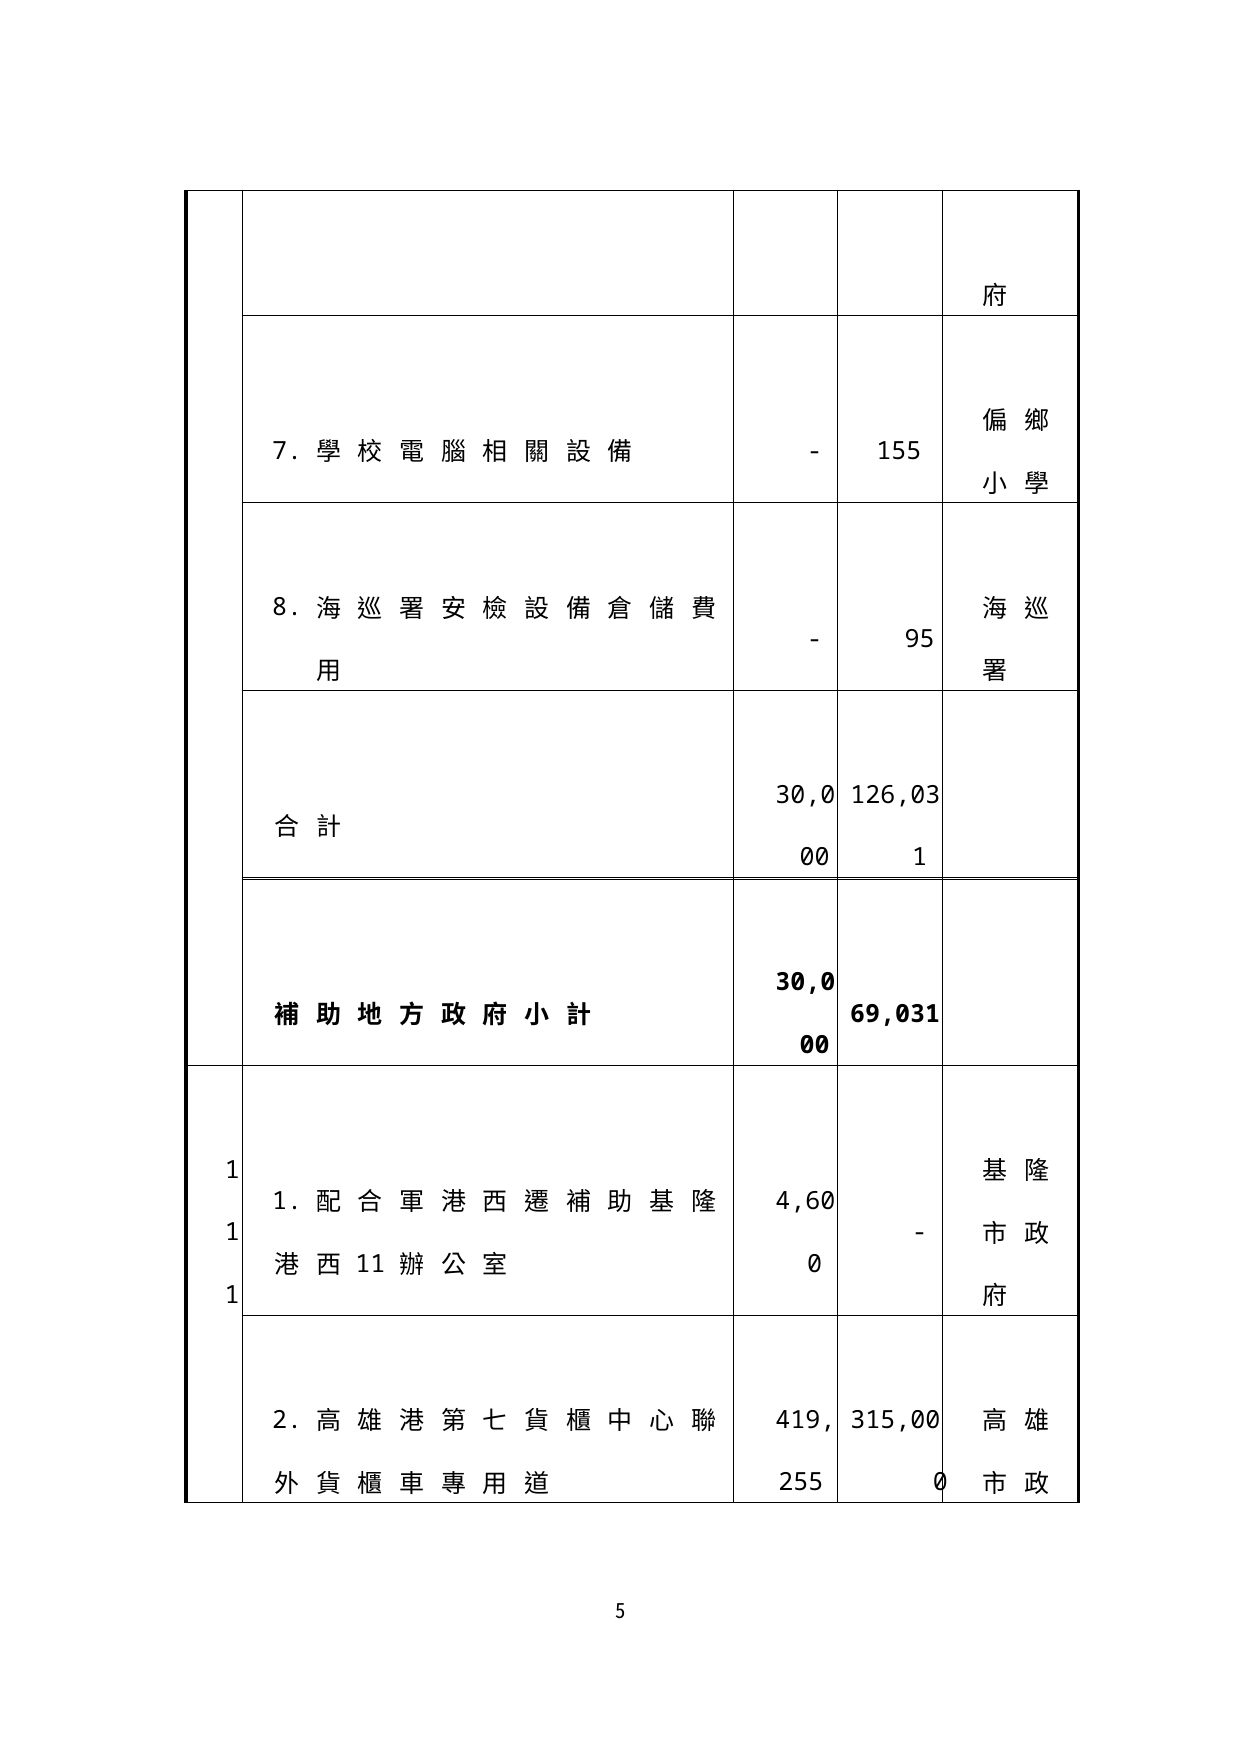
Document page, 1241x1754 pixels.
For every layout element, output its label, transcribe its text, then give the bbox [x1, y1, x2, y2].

table_cell 315,000 [838, 1316, 942, 1502]
table_cell - [734, 191, 837, 314]
table_cell 海巡署 [943, 503, 1077, 689]
table_cell 8.海巡署安檢設備倉儲費用 [243, 503, 733, 689]
table_cell 府 [943, 191, 1077, 314]
table_cell [188, 191, 242, 1064]
table_cell 419,255 [734, 1316, 837, 1502]
table_cell 1.配合軍港西遷補助基隆港西11辦公室 [243, 1066, 733, 1314]
table_cell 111 [188, 1066, 242, 1502]
table_cell - [734, 503, 837, 689]
table_cell - [734, 316, 837, 502]
table_cell 基隆市政府 [943, 1066, 1077, 1314]
table_cell 高雄市政府 [943, 1316, 1077, 1502]
table_cell 95 [838, 503, 942, 689]
table_cell 30,000 [734, 691, 837, 877]
table_cell 155 [838, 316, 942, 502]
table_cell [943, 880, 1077, 1064]
table_cell 69,031 [838, 880, 942, 1064]
table_cell 偏鄉小學 [943, 316, 1077, 502]
table_cell 7.學校電腦相關設備 [243, 316, 733, 502]
table_cell [243, 191, 733, 314]
table_cell 合計 [243, 691, 733, 877]
table_cell 4,600 [734, 1066, 837, 1314]
table_cell [943, 691, 1077, 877]
table_cell [838, 191, 942, 314]
table_cell 補助地方政府小計 [243, 880, 733, 1064]
table_cell 2.高雄港第七貨櫃中心聯外貨櫃車專用道 [243, 1316, 733, 1502]
table_cell 126,031 [838, 691, 942, 877]
table_cell 30,000 [734, 880, 837, 1064]
table_cell - [838, 1066, 942, 1314]
